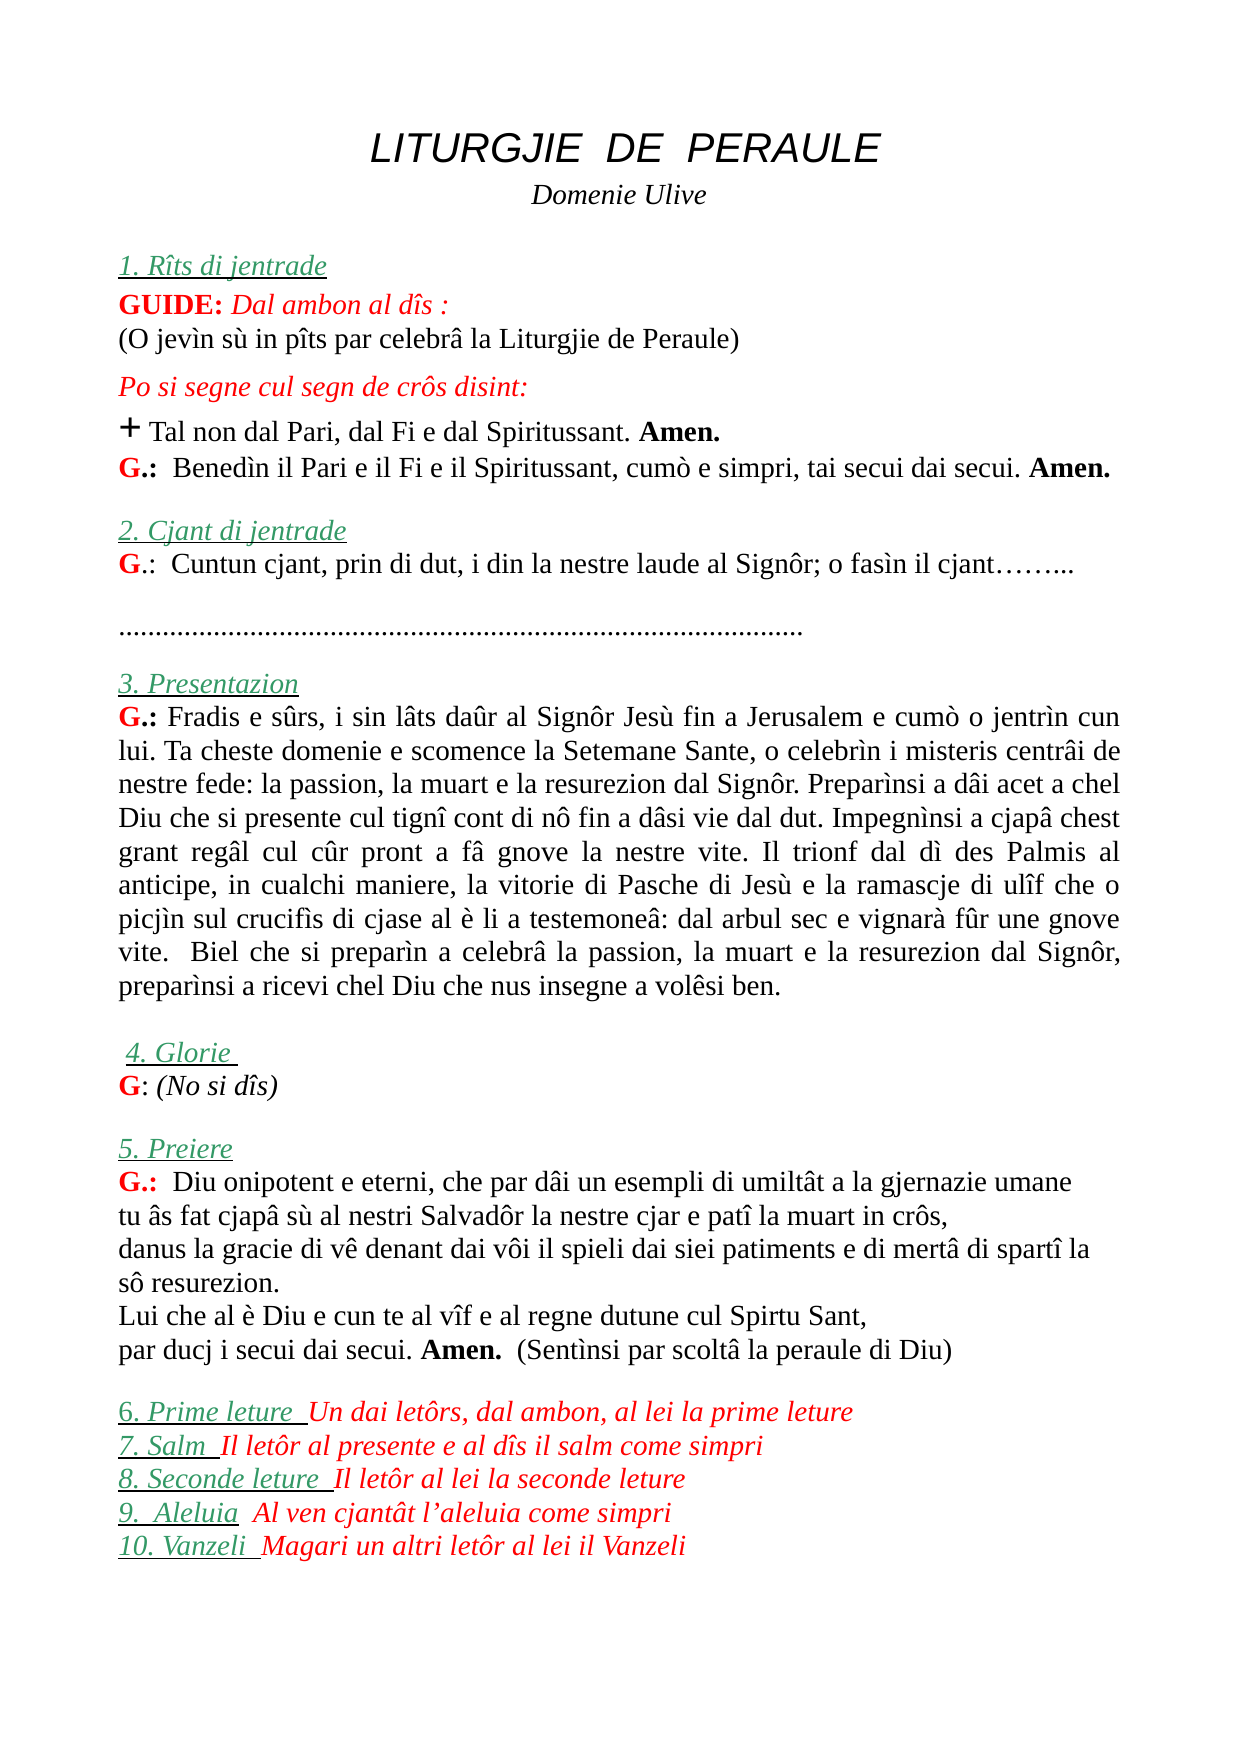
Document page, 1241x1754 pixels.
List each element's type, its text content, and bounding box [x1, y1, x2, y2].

text 9. Aleluia Al ven cjantât l’aleluia come simpri [118, 1495, 1122, 1528]
text 8. Seconde leture Il letôr al lei la seconde leture [118, 1461, 1122, 1495]
text 10. Vanzeli Magari un altri letôr al lei il Vanzeli [118, 1528, 1122, 1562]
text G.: Benedìn il Pari e il Fi e il Spiritussant, cumò e simpri, tai secui dai secui. Amen. [118, 450, 1122, 484]
text 4. Glorie [118, 1035, 1122, 1068]
text tu âs fat cjapâ sù al nestri Salvadôr la nestre cjar e patî la muart in crôs, [118, 1198, 1122, 1231]
text 6. Prime leture Un dai letôrs, dal ambon, al lei la prime leture [118, 1394, 1122, 1428]
text 3. Presentazion [118, 666, 1122, 699]
text 5. Preiere [118, 1131, 1122, 1164]
text G.: Cuntun cjant, prin di dut, i din la nestre laude al Signôr; o fasìn il cjant……... [118, 546, 1122, 580]
text G.: Diu onipotent e eterni, che par dâi un esempli di umiltât a la gjernazie umane [118, 1164, 1122, 1198]
text Domenie Ulive [118, 177, 1122, 211]
text Po si segne cul segn de crôs disint: [118, 369, 1122, 402]
text par ducj i secui dai secui. Amen. (Sentìnsi par scoltâ la peraule di Diu) [118, 1332, 1122, 1366]
text GUIDE: Dal ambon al dîs : [118, 287, 1122, 321]
text G: (No si dîs) [118, 1068, 1122, 1102]
text 7. Salm Il letôr al presente e al dîs il salm come simpri [118, 1428, 1122, 1461]
text 2. Cjant di jentrade [118, 513, 1122, 546]
text 1. Rîts di jentrade [118, 248, 1122, 281]
text LITURGJIE DE PERAULE [118, 123, 1122, 171]
text .............................................................................................. [118, 608, 1122, 642]
text (O jevìn sù in pîts par celebrâ la Liturgjie de Peraule) [118, 321, 1122, 354]
text Lui che al è Diu e cun te al vîf e al regne dutune cul Spirtu Sant, [118, 1298, 1122, 1332]
text G.: Fradis e sûrs, i sin lâts daûr al Signôr Jesù fin a Jerusalem e cumò o jentrìn cun lui. Ta cheste domenie e scomence la Setemane Sante, o celebrìn i misteris centrâi de nestre fede: la passion, la muart e la resurezion dal Signôr. Preparìnsi a dâi acet a chel Diu che si presente cul tignî cont di nô fin a dâsi vie dal dut. Impegnìnsi a cjapâ chest grant regâl cul cûr pront a fâ gnove la nestre vite. Il trionf dal dì des Palmis al anticipe, in cualchi maniere, la vitorie di Pasche di Jesù e la ramascje di ulîf che o picjìn sul crucifìs di cjase al è li a testemoneâ: dal arbul sec e vignarà fûr une gnove vite. Biel che si preparìn a celebrâ la passion, la muart e la resurezion dal Signôr, preparìnsi a ricevi chel Diu che nus insegne a volêsi ben. [118, 699, 1122, 1001]
text danus la gracie di vê denant dai vôi il spieli dai siei patiments e di mertâ di spartî la sô resurezion. [118, 1231, 1122, 1298]
text + Tal non dal Pari, dal Fi e dal Spiritussant. Amen. [118, 402, 1122, 450]
